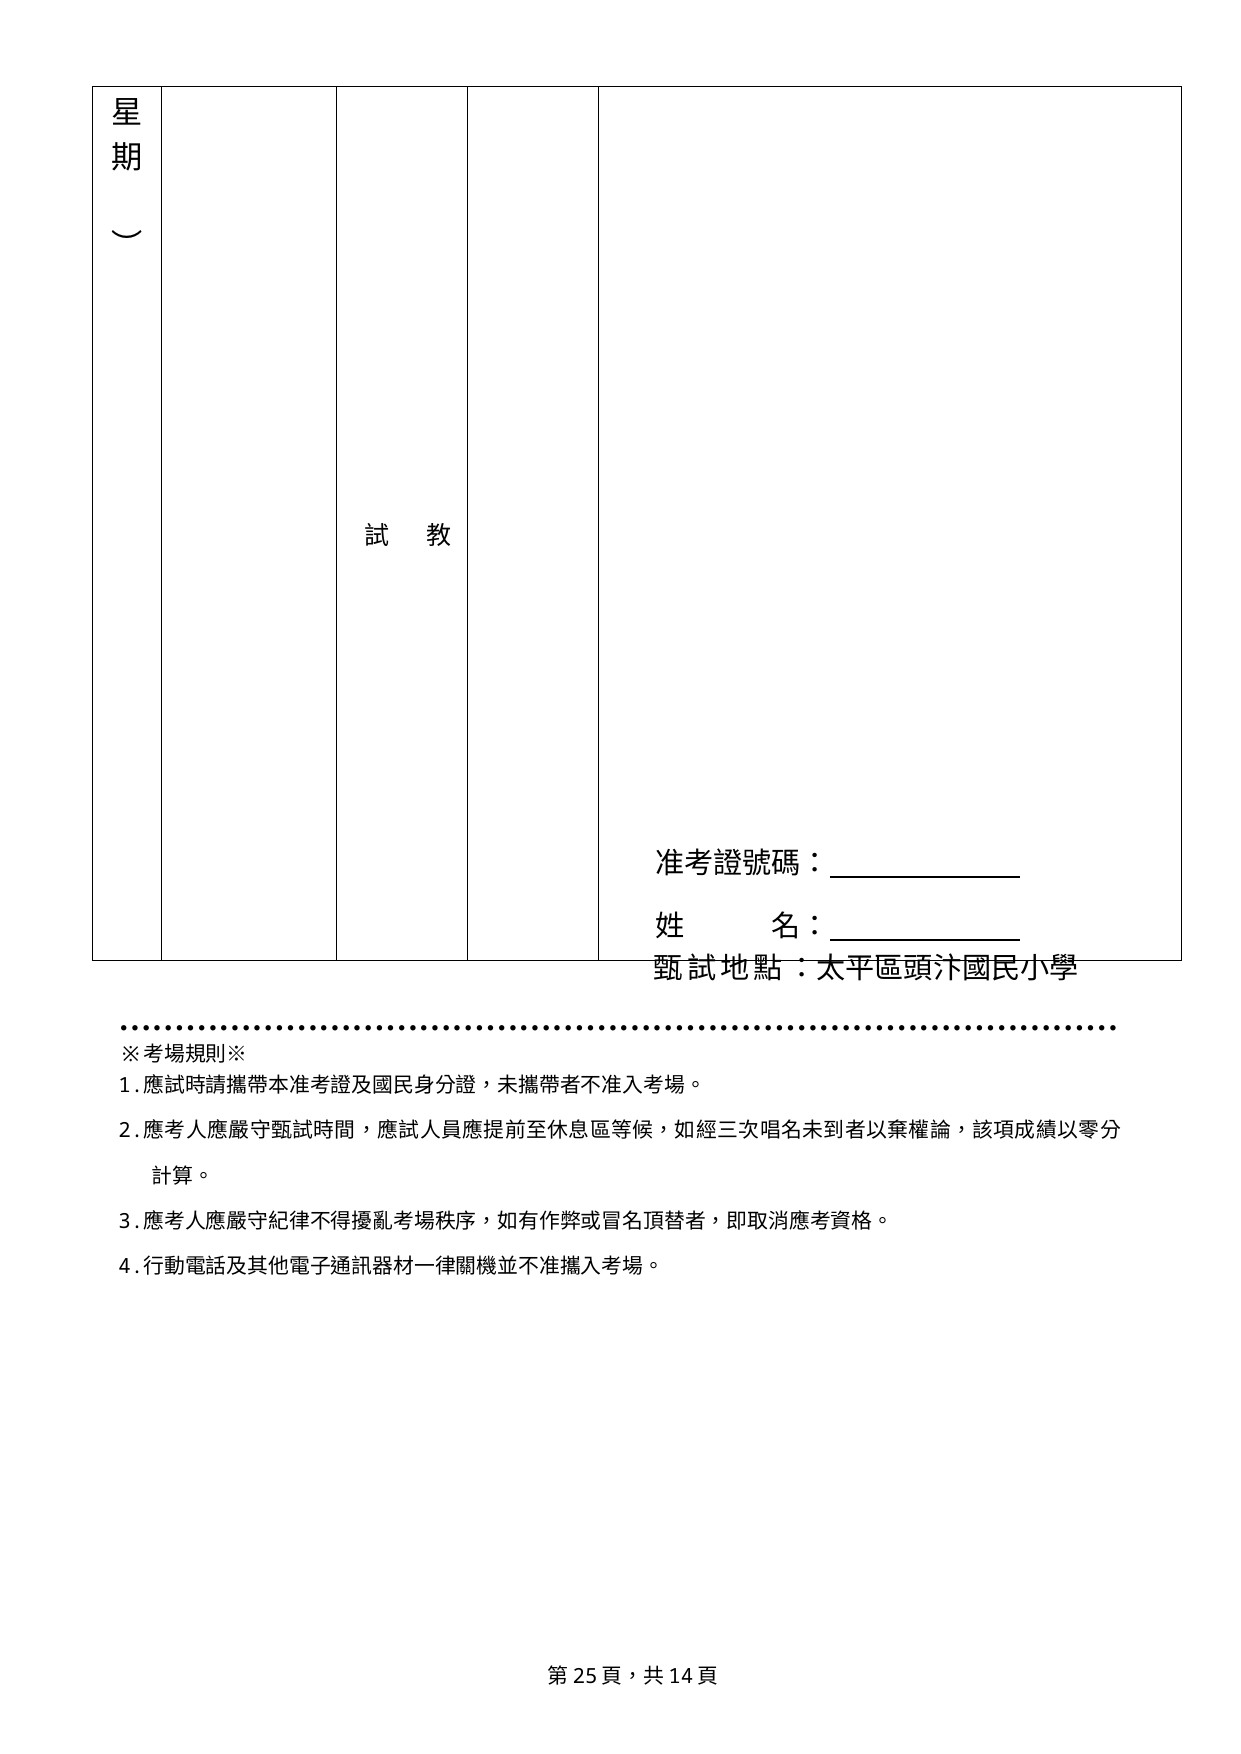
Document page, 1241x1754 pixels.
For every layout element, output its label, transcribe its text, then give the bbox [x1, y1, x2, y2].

table_cell 試 教 [337, 87, 467, 960]
text ………………………………………………………………………………※考場規則※ [118, 999, 1122, 1068]
text 4.行動電話及其他電子通訊器材一律關機並不准攜入考場。 [118, 1249, 1122, 1280]
table_cell 星 期 ︶ [93, 87, 161, 960]
table_header 臺中市太平區頭汴國民小學 115學年度第1次 代理(代課)教師甄選 准考證 准考證號碼： 姓 名： 甄試地點：太平區頭汴國民小學 甄選類別： □普通班級任教師 □普通班社會鐘點代課教師 □普通班英語鐘點代課教師 報考梯次: □第１次招考 □第２次招考 □第３次招考 □第（ ）次招考 [599, 87, 1181, 960]
text 3.應考人應嚴守紀律不得擾亂考場秩序，如有作弊或冒名頂替者，即取消應考資格。 [118, 1204, 1122, 1234]
table_cell [162, 87, 336, 960]
table_cell [468, 87, 598, 960]
text 2.應考人應嚴守甄試時間，應試人員應提前至休息區等候，如經三次唱名未到者以棄權論，該項成績以零分計算。 [118, 1113, 1122, 1189]
text 1.應試時請攜帶本准考證及國民身分證，未攜帶者不准入考場。 [118, 1068, 1122, 1098]
